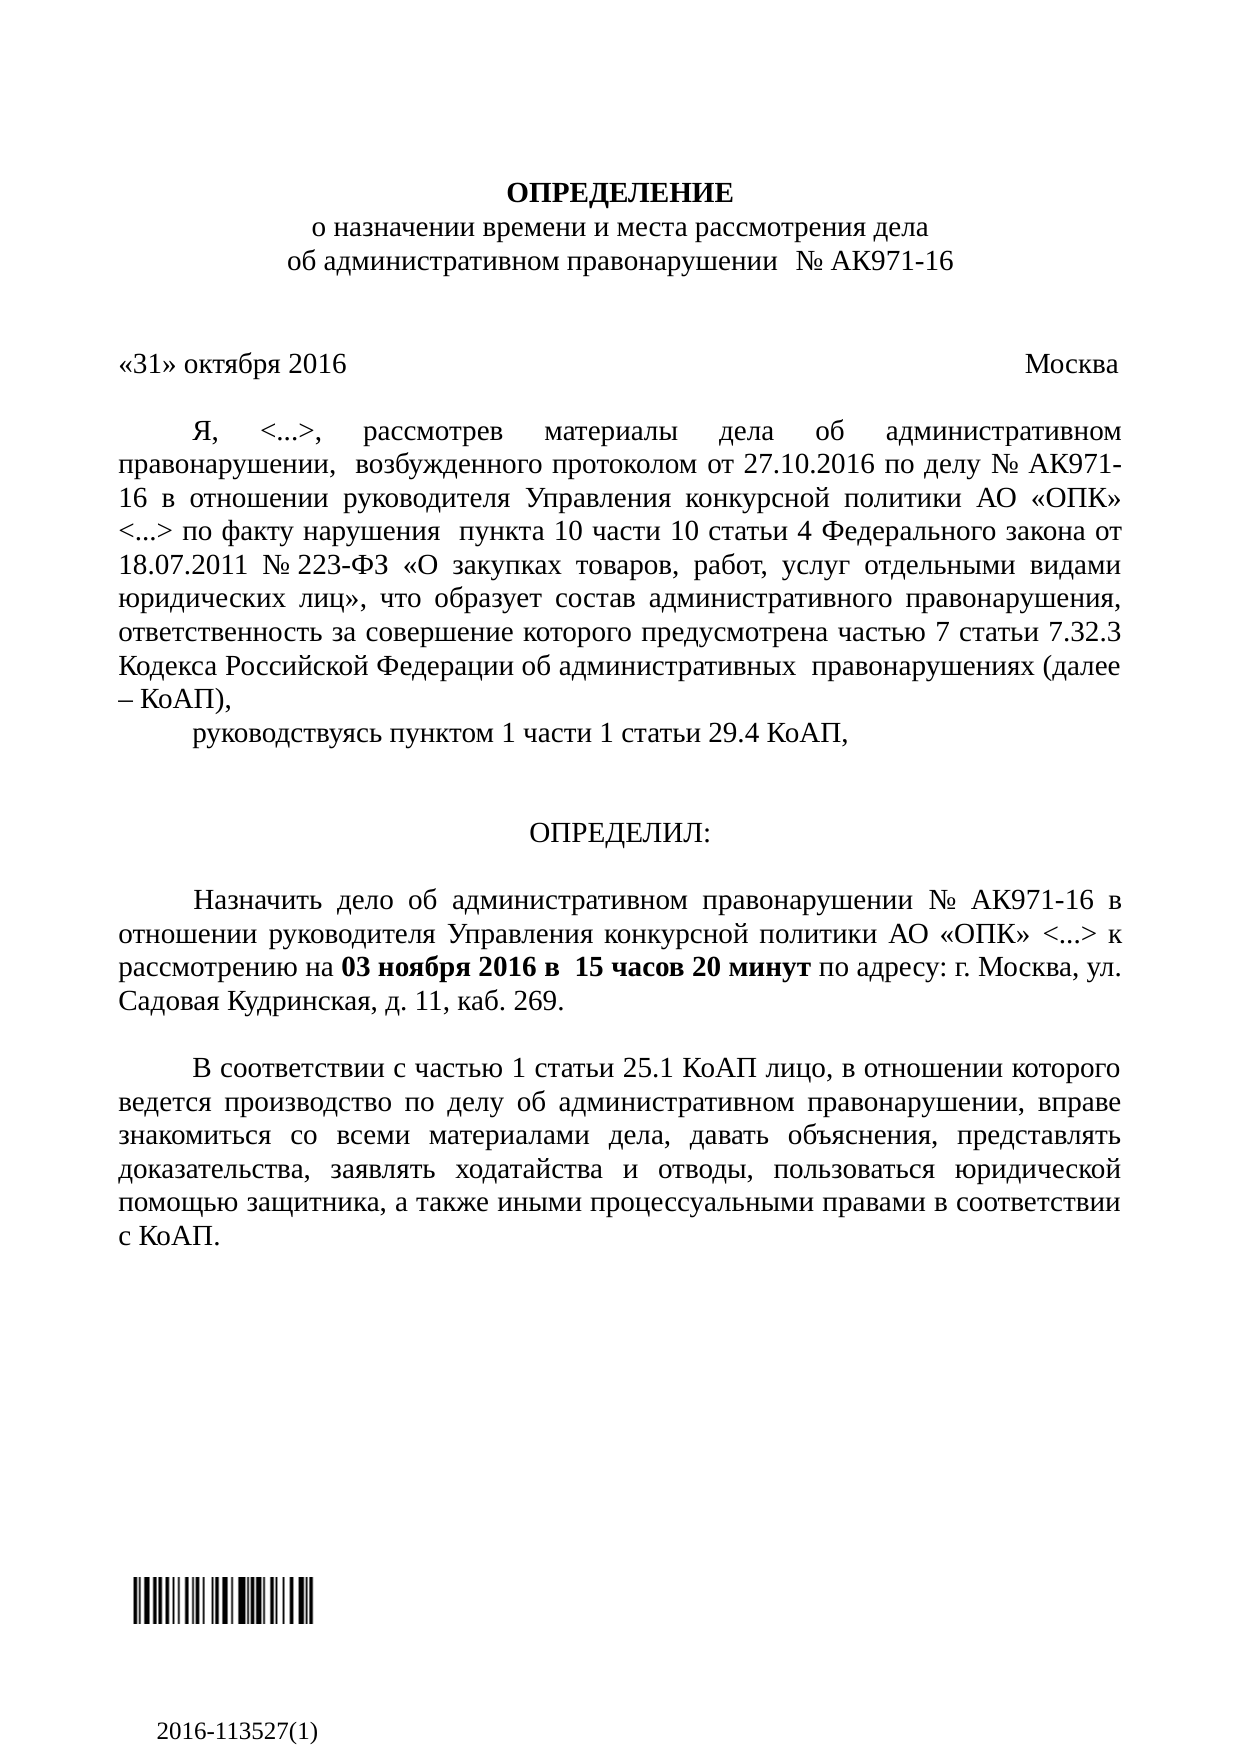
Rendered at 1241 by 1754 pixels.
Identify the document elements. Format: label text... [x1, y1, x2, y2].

text ОПРЕДЕЛИЛ: [118, 815, 1122, 849]
picture [118, 1577, 331, 1624]
text о назначении времени и места рассмотрения дела [118, 209, 1122, 243]
text Назначить дело об административном правонарушении № АК971-16 в отношении руководителя Управления конкурсной политики АО «ОПК» <...> к рассмотрению на 03 ноября 2016 в 15 часов 20 минут по адресу: г. Москва, ул. Садовая Кудринская, д. 11, каб. 269. [118, 882, 1122, 1017]
text «31» октября 2016 Москва [118, 346, 1122, 379]
text В соответствии с частью 1 статьи 25.1 КоАП лицо, в отношении которого ведется производство по делу об административном правонарушении, вправе знакомиться со всеми материалами дела, давать объяснения, представлять доказательства, заявлять ходатайства и отводы, пользоваться юридической помощью защитника, а также иными процессуальными правами в соответствии с КоАП. [118, 1050, 1122, 1251]
text руководствуясь пунктом 1 части 1 статьи 29.4 КоАП, [118, 715, 1122, 748]
subtitle ОПРЕДЕЛЕНИЕ [118, 176, 1122, 209]
text об административном правонарушении № АК971-16 [118, 243, 1122, 279]
text Я, <...>, рассмотрев материалы дела об административном правонарушении, возбужденного протоколом от 27.10.2016 по делу № АК971-16 в отношении руководителя Управления конкурсной политики АО «ОПК» <...> по факту нарушения пункта 10 части 10 статьи 4 Федерального закона от 18.07.2011 № 223-ФЗ «О закупках товаров, работ, услуг отдельными видами юридических лиц», что образует состав административного правонарушения, ответственность за совершение которого предусмотрена частью 7 статьи 7.32.3 Кодекса Российской Федерации об административных правонарушениях (далее – КоАП), [118, 413, 1122, 715]
